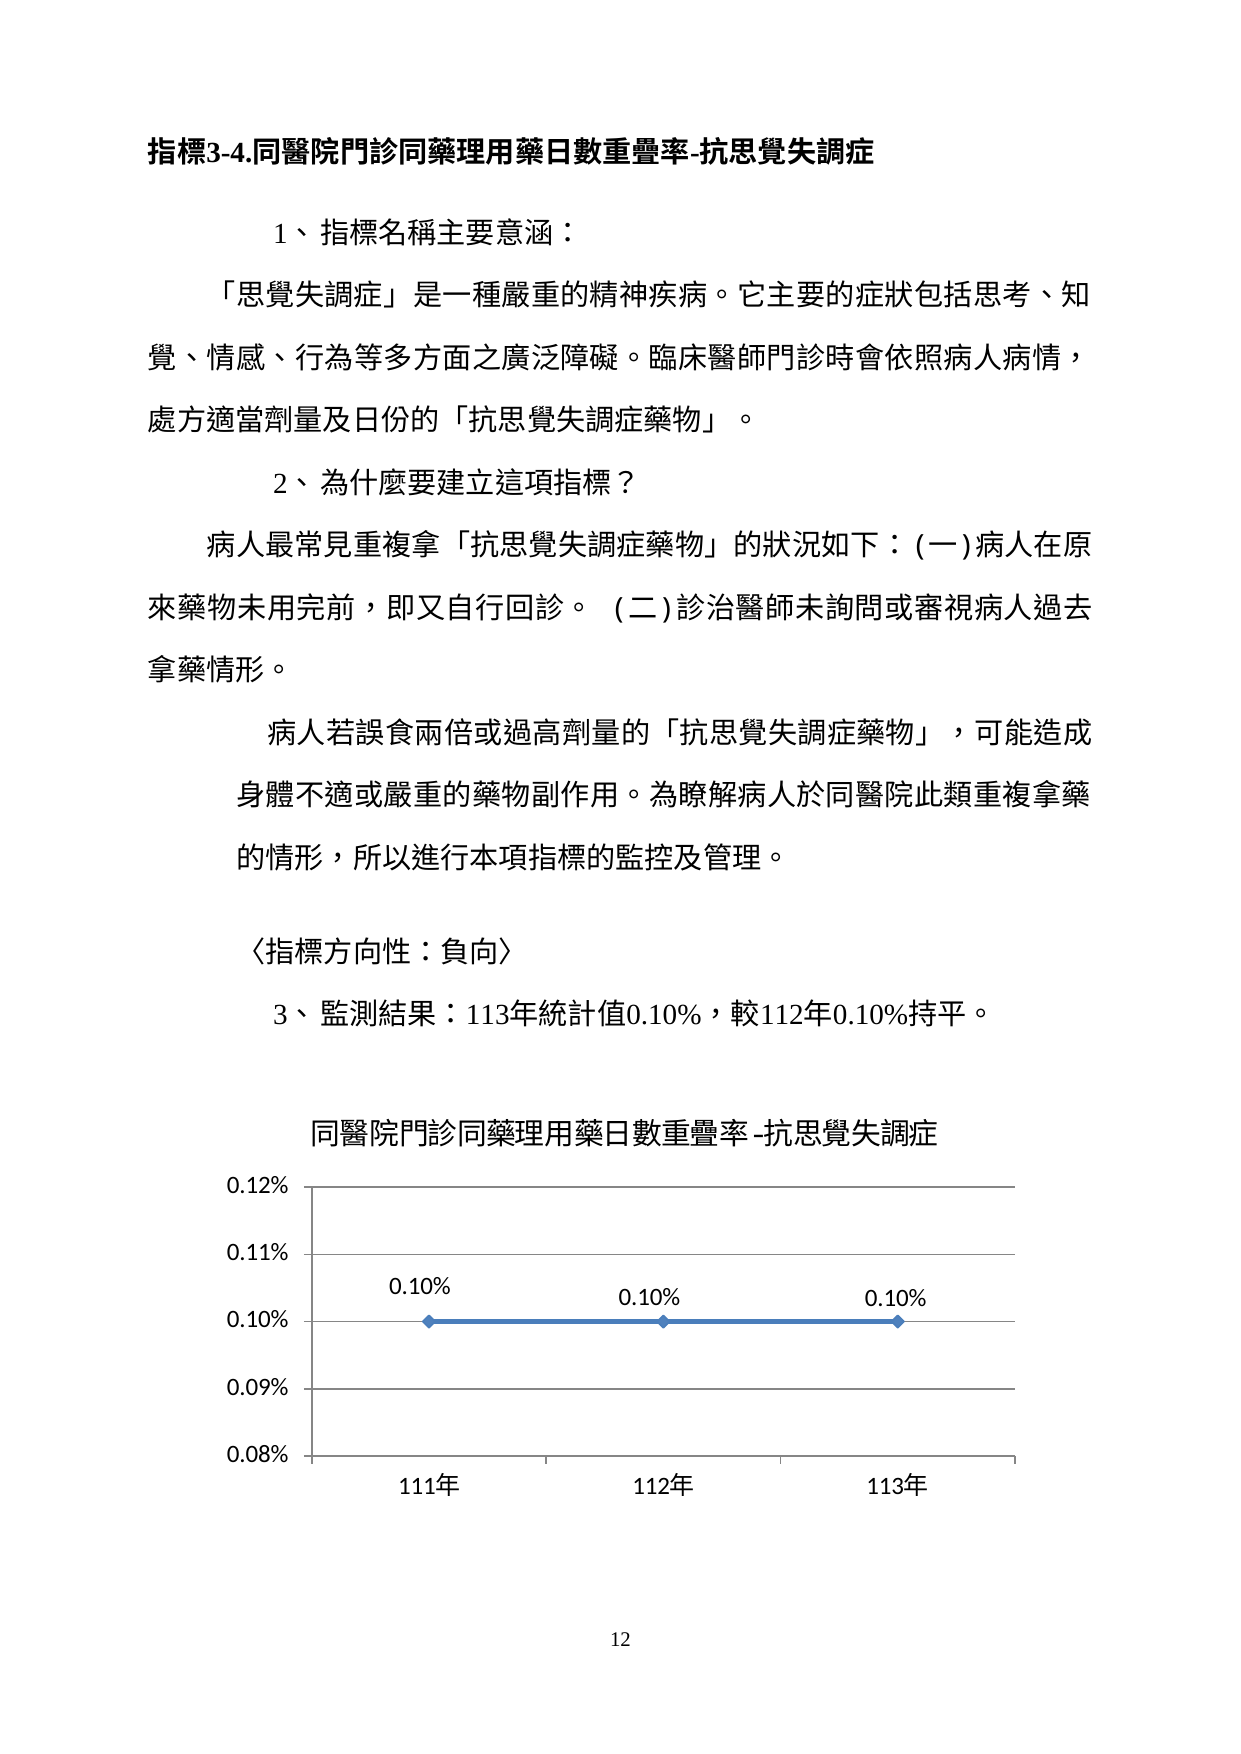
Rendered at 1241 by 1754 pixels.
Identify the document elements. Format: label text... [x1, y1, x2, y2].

list 指標名稱主要意涵： [273, 189, 1086, 251]
text 〈指標方向性：負向〉 [147, 908, 1034, 970]
text 病人最常見重複拿「抗思覺失調症藥物」的狀況如下：(一)病人在原來藥物未用完前，即又自行回診。 (二)診治醫師未詢問或審視病人過去拿藥情形。 [148, 501, 1092, 689]
text 「思覺失調症」是一種嚴重的精神疾病。它主要的症狀包括思考、知覺、情感、行為等多方面之廣泛障礙。臨床醫師門診時會依照病人病情，處方適當劑量及日份的「抗思覺失調症藥物」。 [148, 251, 1092, 439]
list 監測結果：113年統計值0.10%，較112年0.10%持平。 [273, 970, 1107, 1033]
text 指標3-4.同醫院門診同藥理用藥日數重疊率-抗思覺失調症 [148, 108, 1086, 170]
list 為什麼要建立這項指標？ [273, 439, 1086, 501]
text 病人若誤食兩倍或過高劑量的「抗思覺失調症藥物」，可能造成身體不適或嚴重的藥物副作用。為瞭解病人於同醫院此類重複拿藥的情形，所以進行本項指標的監控及管理。 [236, 689, 1092, 876]
